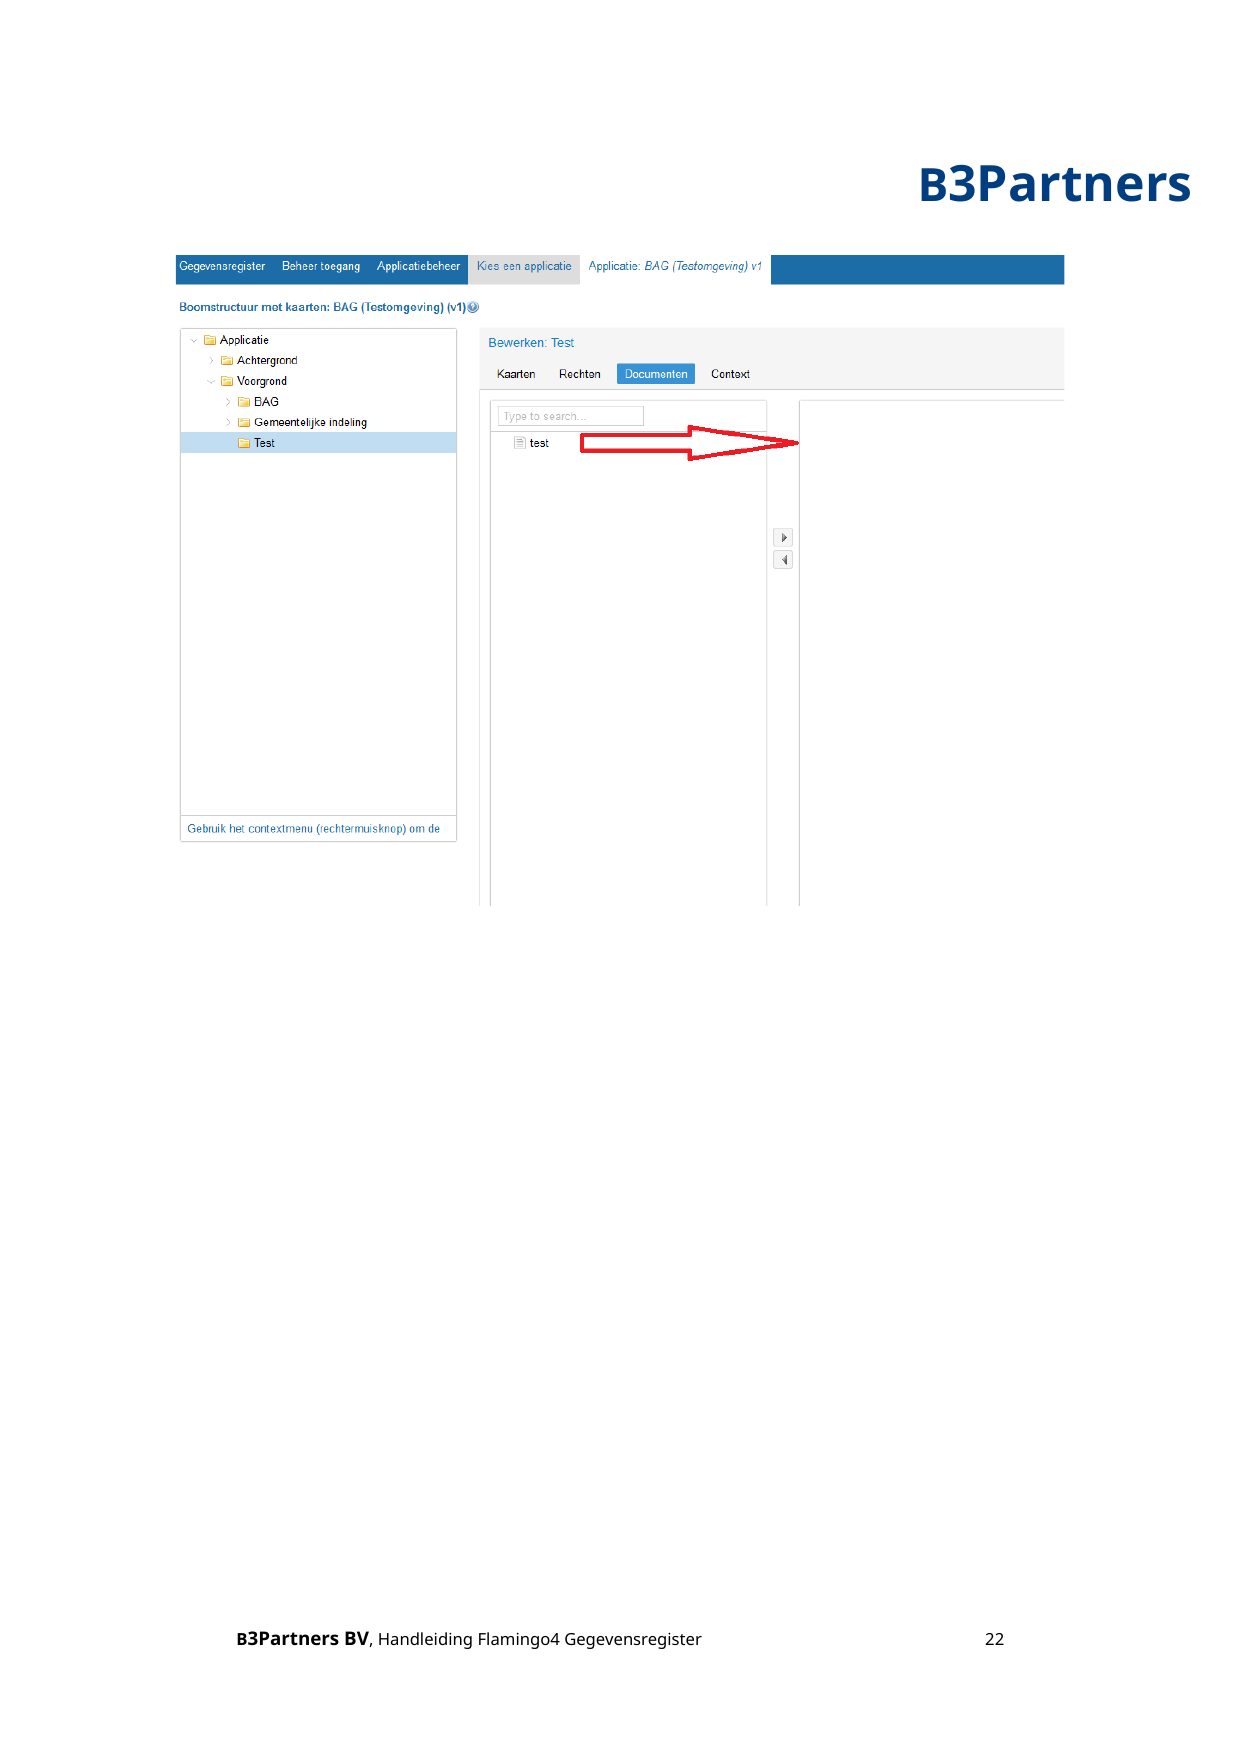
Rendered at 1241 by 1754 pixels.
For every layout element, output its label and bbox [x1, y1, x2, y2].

picture [175, 255, 1065, 906]
